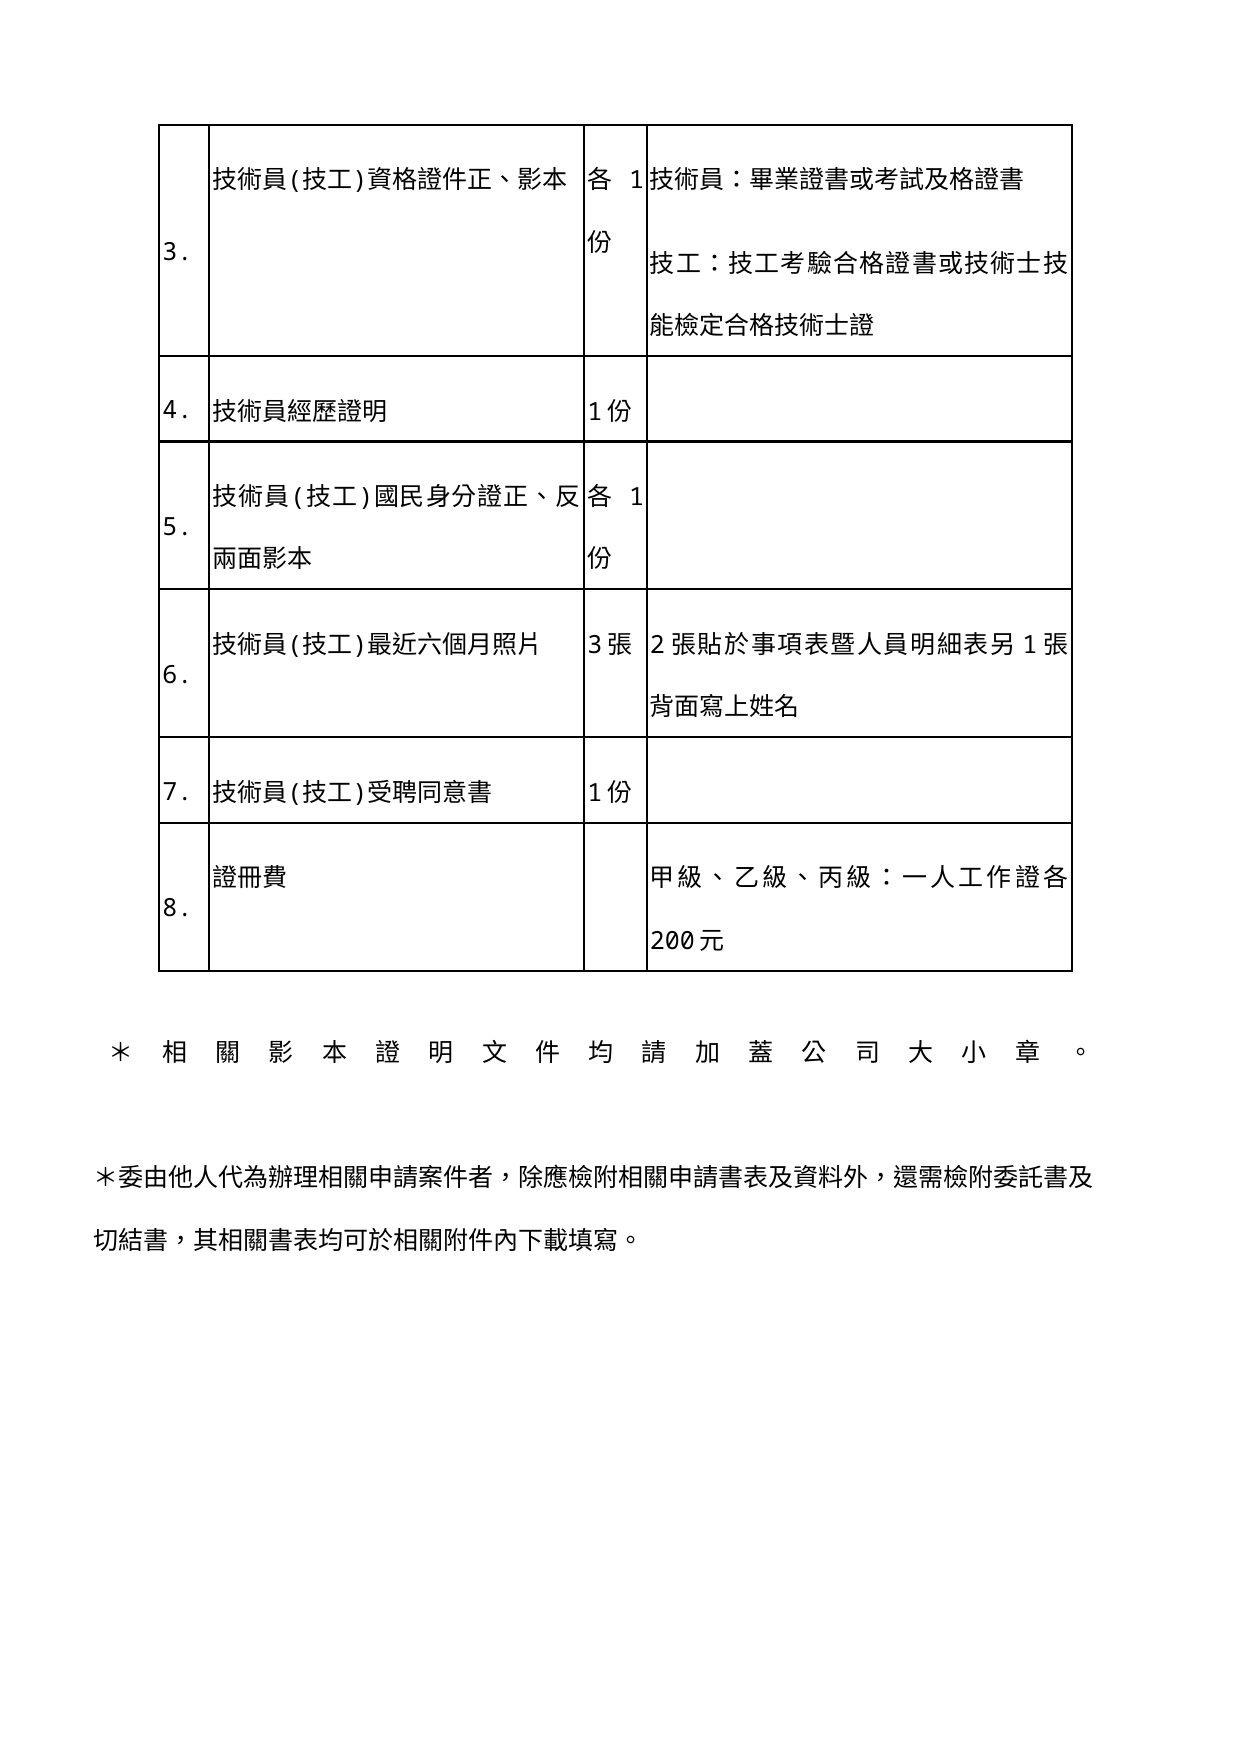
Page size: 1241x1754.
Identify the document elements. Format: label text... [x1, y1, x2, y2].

table_cell 8. [160, 824, 208, 969]
table_cell 技術員經歷證明 [210, 357, 583, 440]
table_cell 技術員(技工)最近六個月照片 [210, 590, 583, 736]
table_cell 甲級、乙級、丙級：一人工作證各200元 [648, 824, 1071, 969]
table_cell 技術員(技工)國民身分證正、反兩面影本 [210, 443, 583, 588]
table_cell 3張 [585, 590, 646, 736]
table_cell 技術員(技工)受聘同意書 [210, 738, 583, 822]
table_cell 各1份 [585, 126, 646, 355]
text ＊相關影本證明文件均請加蓋公司大小章。 ＊委由他人代為辦理相關申請案件者，除應檢附相關申請書表及資料外，還需檢附委託書及切結書，其相關書表均可於相關附件內下載填寫。 [94, 1009, 1094, 1259]
table_cell [648, 443, 1071, 588]
table_cell 4. [160, 357, 208, 440]
table_cell 5. [160, 443, 208, 588]
table_cell 證冊費 [210, 824, 583, 969]
table_cell 技術員(技工)資格證件正、影本 [210, 126, 583, 355]
table_cell 1份 [585, 357, 646, 440]
table_cell 3. [160, 126, 208, 355]
table_cell 各1份 [585, 443, 646, 588]
table_cell 2張貼於事項表暨人員明細表另1張背面寫上姓名 [648, 590, 1071, 736]
table_cell [585, 824, 646, 969]
table_cell 7. [160, 738, 208, 822]
table_cell [648, 357, 1071, 440]
table_cell 6. [160, 590, 208, 736]
table_cell 技術員：畢業證書或考試及格證書 技工：技工考驗合格證書或技術士技能檢定合格技術士證 [648, 126, 1071, 355]
table_cell 1份 [585, 738, 646, 822]
table_cell [648, 738, 1071, 822]
